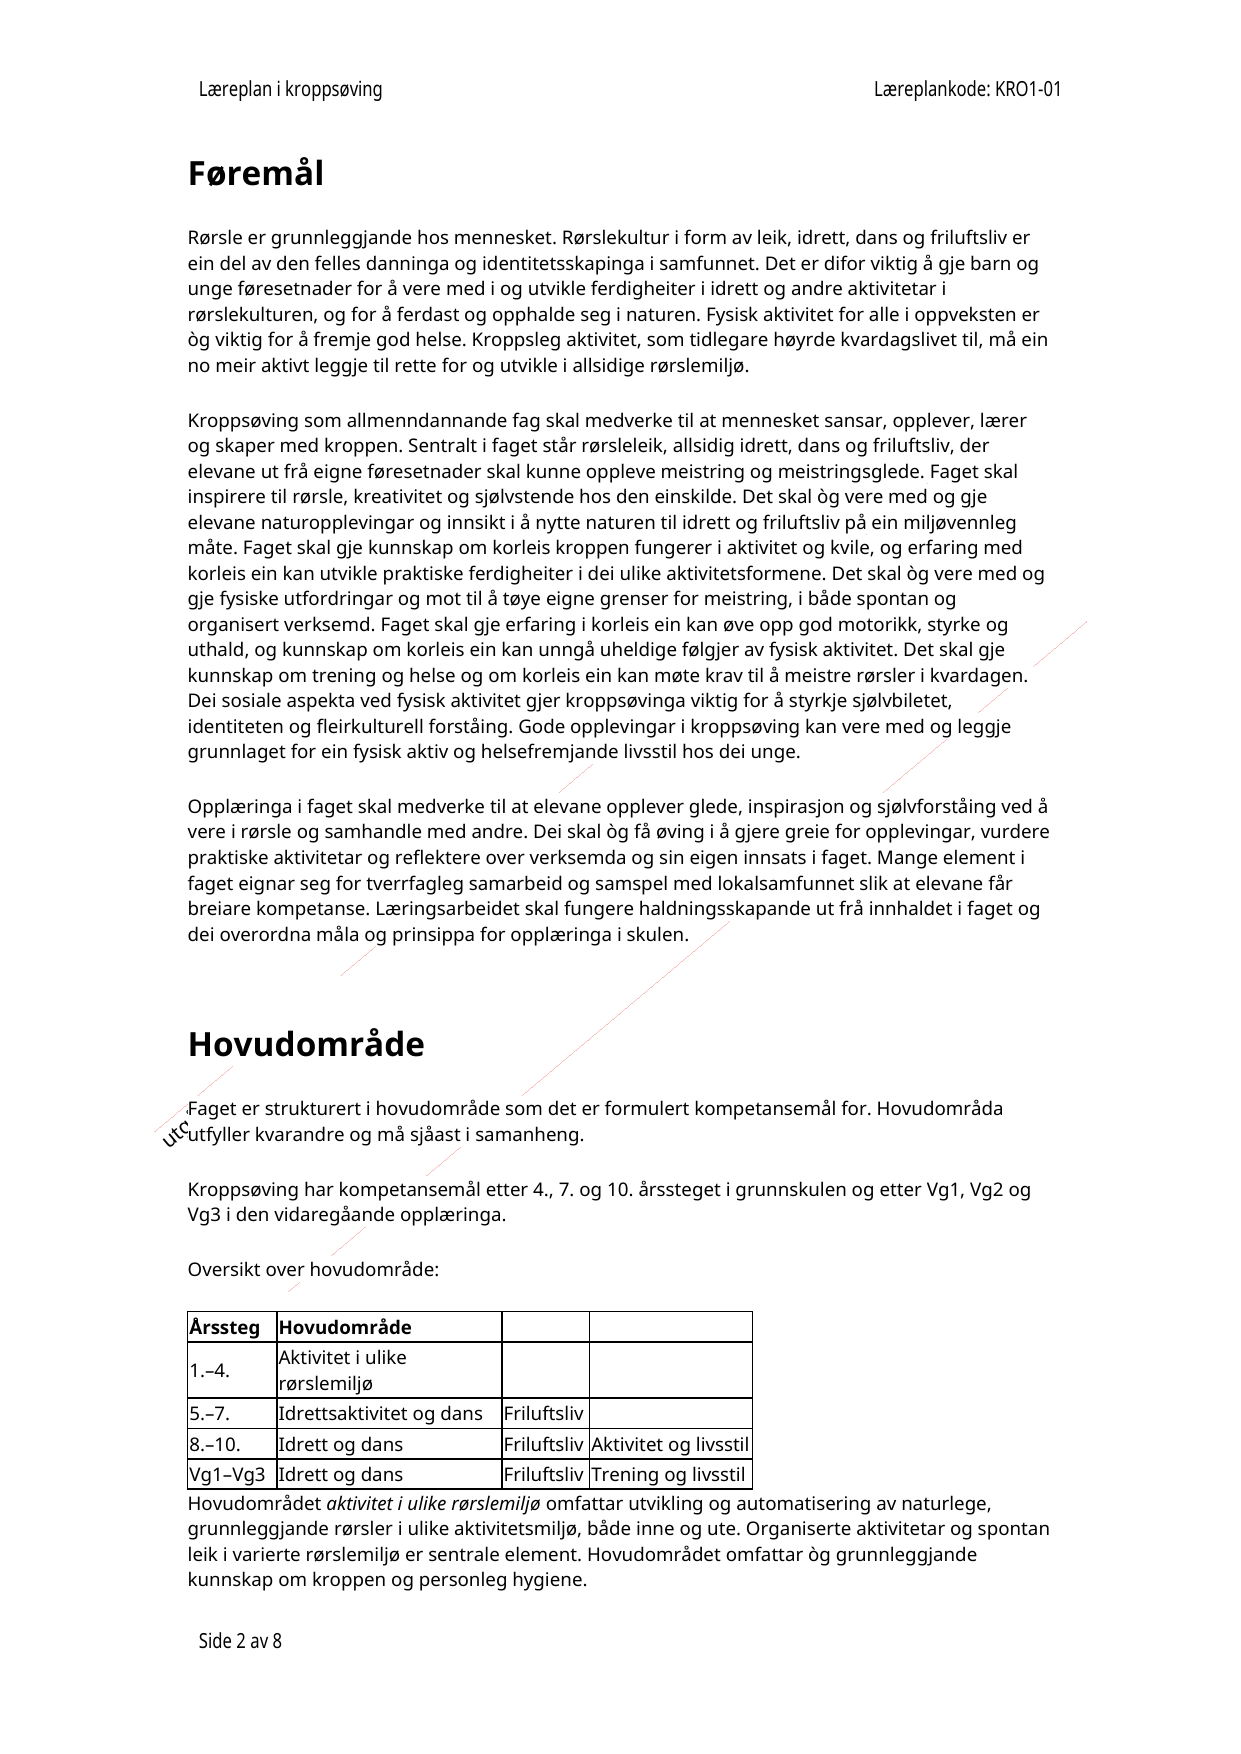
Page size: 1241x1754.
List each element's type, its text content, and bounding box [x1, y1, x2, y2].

subtitle Hovudområde [559, 976, 1053, 1066]
table_cell 1.–4. [188, 1343, 276, 1397]
table_cell [503, 1343, 589, 1397]
text Kroppsøving som allmenndannande fag skal medverke til at mennesket sansar, opplever, lærer og skaper med kroppen. Sentralt i faget står rørsleleik, allsidig idrett, dans og friluftsliv, der elevane ut frå eigne føresetnader skal kunne oppleve meistring og meistringsglede. Faget skal inspirere til rørsle, kreativitet og sjølvstende hos den einskilde. Det skal òg vere med og gje elevane naturopplevingar og innsikt i å nytte naturen til idrett og friluftsliv på ein miljøvennleg måte. Faget skal gje kunnskap om korleis kroppen fungerer i aktivitet og kvile, og erfaring med korleis ein kan utvikle praktiske ferdigheiter i dei ulike aktivitetsformene. Det skal òg vere med og gje fysiske utfordringar og mot til å tøye eigne grenser for meistring, i både spontan og organisert verksemd. Faget skal gje erfaring i korleis ein kan øve opp god motorikk, styrke og uthald, og kunnskap om korleis ein kan unngå uheldige følgjer av fysisk aktivitet. Det skal gje kunnskap om trening og helse og om korleis ein kan møte krav til å meistre rørsler i kvardagen. Dei sosiale aspekta ved fysisk aktivitet gjer kroppsøvinga viktig for å styrkje sjølvbiletet, identiteten og fleirkulturell forståing. Gode opplevingar i kroppsøving kan vere med og leggje grunnlaget for ein fysisk aktiv og helsefremjande livsstil hos dei unge. [187, 407, 1053, 764]
text Hovudområdet aktivitet i ulike rørslemiljø omfattar utvikling og automatisering av naturlege, grunnleggjande rørsler i ulike aktivitetsmiljø, både inne og ute. Organiserte aktivitetar og spontan leik i varierte rørslemiljø er sentrale element. Hovudområdet omfattar òg grunnleggjande kunnskap om kroppen og personleg hygiene. [593, 1490, 1053, 1592]
subtitle Føremål [333, 150, 1053, 195]
subtitle Hovudområde [434, 976, 663, 1066]
table_cell [590, 1343, 752, 1397]
text Faget er strukturert i hovudområde som det er formulert kompetansemål for. Hovudområda utfyller kvarandre og må sjåast i samanheng. [589, 1096, 1053, 1147]
text Opplæringa i faget skal medverke til at elevane opplever glede, inspirasjon og sjølvforståing ved å vere i rørsle og samhandle med andre. Dei skal òg få øving i å gjere greie for opplevingar, vurdere praktiske aktivitetar og reflektere over verksemda og sin eigen innsats i faget. Mange element i faget eignar seg for tverrfagleg samarbeid og samspel med lokalsamfunnet slik at elevane får breiare kompetanse. Læringsarbeidet skal fungere haldningsskapande ut frå innhaldet i faget og dei overordna måla og prinsippa for opplæringa i skulen. [702, 793, 1053, 946]
text Oversikt over hovudområde: [444, 1256, 1053, 1282]
text Rørsle er grunnleggjande hos mennesket. Rørslekultur i form av leik, idrett, dans og friluftsliv er ein del av den felles danninga og identitetsskapinga i samfunnet. Det er difor viktig å gje barn og unge føresetnader for å vere med i og utvikle ferdigheiter i idrett og andre aktivitetar i rørslekulturen, og for å ferdast og opphalde seg i naturen. Fysisk aktivitet for alle i oppveksten er òg viktig for å fremje god helse. Kroppsleg aktivitet, som tidlegare høyrde kvardagslivet til, må ein no meir aktivt leggje til rette for og utvikle i allsidige rørslemiljø. [187, 224, 1053, 378]
text Kroppsøving har kompetansemål etter 4., 7. og 10. årssteget i grunnskulen og etter Vg1, Vg2 og Vg3 i den vidaregåande opplæringa. [512, 1176, 1053, 1227]
